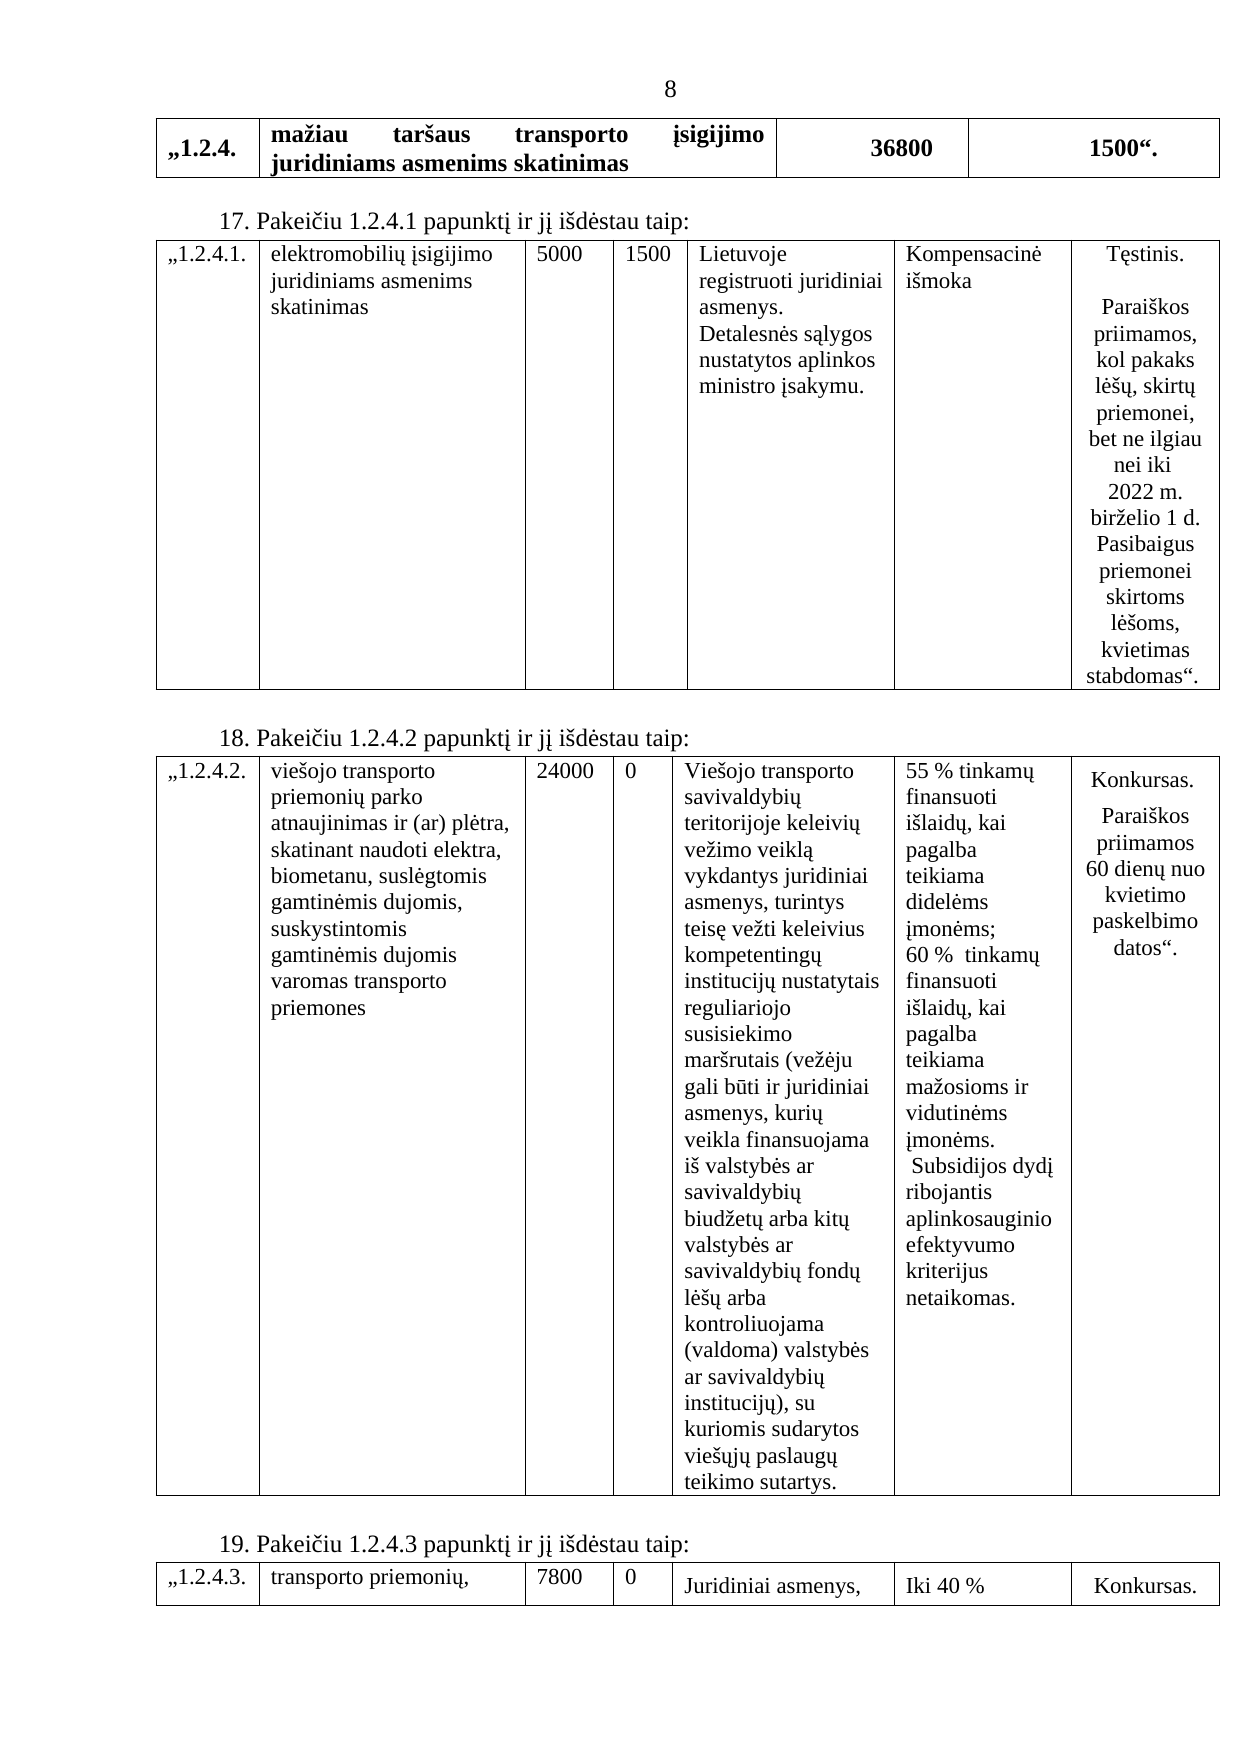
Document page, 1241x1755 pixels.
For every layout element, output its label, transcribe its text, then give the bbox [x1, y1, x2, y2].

table_header viešojo transporto priemonių parko atnaujinimas ir (ar) plėtra, skatinant naudoti elektra, biometanu, suslėgtomis gamtinėmis dujomis, suskystintomis gamtinėmis dujomis varomas transporto priemones [260, 757, 525, 1494]
table_header „1.2.4.2. [157, 757, 259, 1494]
table_header 7800 [526, 1563, 613, 1605]
table_header Viešojo transporto savivaldybių teritorijoje keleivių vežimo veiklą vykdantys juridiniai asmenys, turintys teisę vežti keleivius kompetentingų institucijų nustatytais reguliariojo susisiekimo maršrutais (vežėju gali būti ir juridiniai asmenys, kurių veikla finansuojama iš valstybės ar savivaldybių biudžetų arba kitų valstybės ar savivaldybių fondų lėšų arba kontroliuojama (valdoma) valstybės ar savivaldybių institucijų), su kuriomis sudarytos viešųjų paslaugų teikimo sutartys. [673, 757, 894, 1494]
text 18. Pakeičiu 1.2.4.2 papunktį ir jį išdėstau taip: [159, 723, 1181, 751]
table_header Konkursas. [1072, 1563, 1219, 1605]
table_header „1.2.4. [157, 119, 259, 177]
table_header 36800 [777, 119, 968, 177]
text 19. Pakeičiu 1.2.4.3 papunktį ir jį išdėstau taip: [159, 1529, 1181, 1557]
table_header „1.2.4.1. [157, 241, 259, 688]
table_header Kompensacinė išmoka [895, 241, 1071, 688]
table_header 24000 [526, 757, 613, 1494]
text 17. Pakeičiu 1.2.4.1 papunktį ir jį išdėstau taip: [159, 206, 1181, 235]
table_header „1.2.4.3. [157, 1563, 259, 1605]
table_header Iki 40 % [895, 1563, 1071, 1605]
table_header elektromobilių įsigijimo juridiniams asmenims skatinimas [260, 241, 525, 688]
table_header 1500 [614, 241, 687, 688]
table_header transporto priemonių, [260, 1563, 525, 1605]
table_header Konkursas. Paraiškos priimamos 60 dienų nuo kvietimo paskelbimo datos“. [1072, 757, 1219, 1494]
table_header 0 [614, 1563, 672, 1605]
table_header Lietuvoje registruoti juridiniai asmenys. Detalesnės sąlygos nustatytos aplinkos ministro įsakymu. [688, 241, 894, 688]
table_header 0 [614, 757, 672, 1494]
table_header 1500“. [969, 119, 1219, 177]
table_header mažiau taršaus transporto įsigijimo juridiniams asmenims skatinimas [260, 119, 776, 177]
table_header Juridiniai asmenys, [673, 1563, 894, 1605]
table_header 55 % tinkamų finansuoti išlaidų, kai pagalba teikiama didelėms įmonėms; 60 % tinkamų finansuoti išlaidų, kai pagalba teikiama mažosioms ir vidutinėms įmonėms. Subsidijos dydį ribojantis aplinkosauginio efektyvumo kriterijus netaikomas. [895, 757, 1071, 1494]
table_header Tęstinis. Paraiškos priimamos, kol pakaks lėšų, skirtų priemonei, bet ne ilgiau nei iki 2022 m. birželio 1 d. Pasibaigus priemonei skirtoms lėšoms, kvietimas stabdomas“. [1072, 241, 1219, 688]
table_header 5000 [526, 241, 613, 688]
